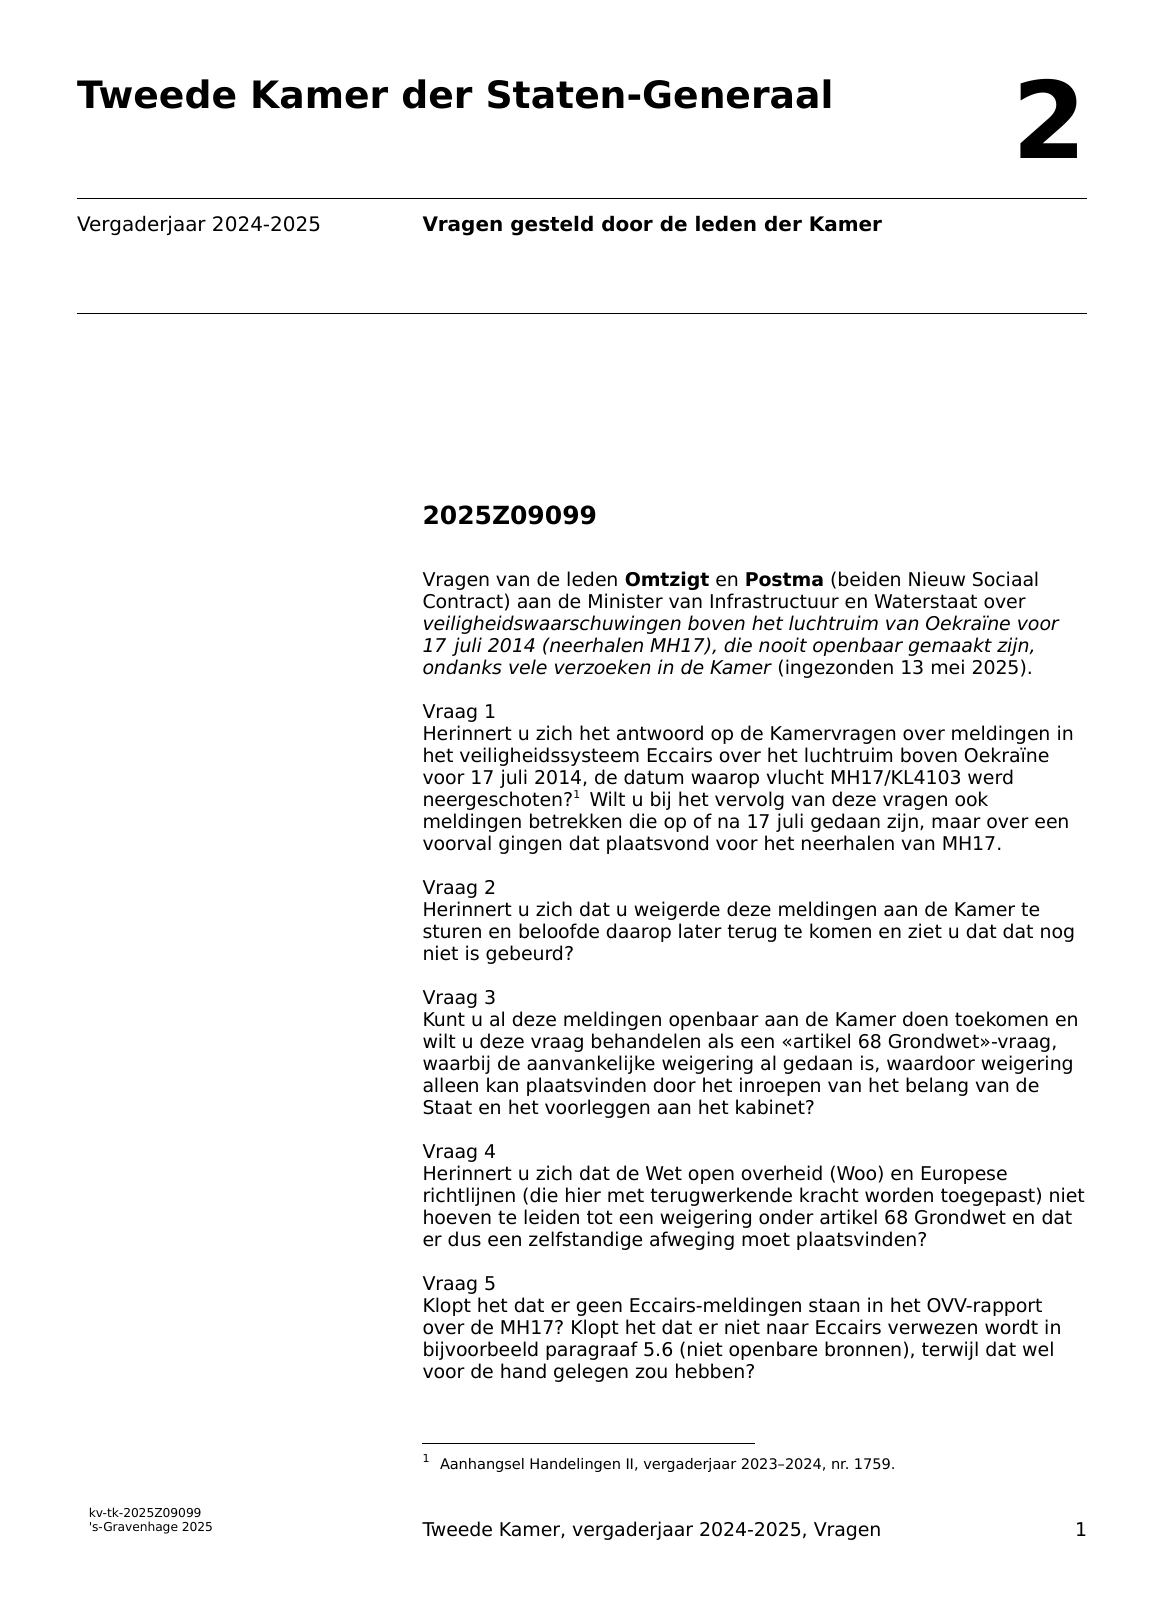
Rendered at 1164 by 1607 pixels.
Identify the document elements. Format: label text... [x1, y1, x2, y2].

text Vraag 3 [422, 987, 1087, 1009]
text 's-Gravenhage 2025 [88, 1520, 323, 1534]
text Herinnert u zich het antwoord op de Kamervragen over meldingen in het veiligheidssysteem Eccairs over het luchtruim boven Oekraïne voor 17 juli 2014, de datum waarop vlucht MH17/KL4103 werd neergeschoten? Wilt u bij het vervolg van deze vragen ook meldingen betrekken die op of na 17 juli gedaan zijn, maar over een voorval gingen dat plaatsvond voor het neerhalen van MH17. [422, 723, 1087, 855]
table_header 2 [886, 59, 1087, 198]
text Vragen van de leden Omtzigt en Postma (beiden Nieuw Sociaal Contract) aan de Minister van Infrastructuur en Waterstaat over veiligheidswaarschuwingen boven het luchtruim van Oekraïne voor 17 juli 2014 (neerhalen MH17), die nooit openbaar gemaakt zijn, ondanks vele verzoeken in de Kamer (ingezonden 13 mei 2025). [422, 569, 1087, 679]
table_cell Vergaderjaar 2024-2025 [77, 199, 422, 313]
text Vraag 2 [422, 877, 1087, 899]
text Klopt het dat er geen Eccairs-meldingen staan in het OVV-rapport over de MH17? Klopt het dat er niet naar Eccairs verwezen wordt in bijvoorbeeld paragraaf 5.6 (niet openbare bronnen), terwijl dat wel voor de hand gelegen zou hebben? [422, 1295, 1087, 1383]
text Aanhangsel Handelingen II, vergaderjaar 2023–2024, nr. 1759. [422, 1452, 1087, 1474]
text Herinnert u zich dat de Wet open overheid (Woo) en Europese richtlijnen (die hier met terugwerkende kracht worden toegepast) niet hoeven te leiden tot een weigering onder artikel 68 Grondwet en dat er dus een zelfstandige afweging moet plaatsvinden? [422, 1163, 1087, 1251]
text Vraag 5 [422, 1273, 1087, 1295]
text Herinnert u zich dat u weigerde deze meldingen aan de Kamer te sturen en beloofde daarop later terug te komen en ziet u dat dat nog niet is gebeurd? [422, 899, 1087, 965]
text Vraag 4 [422, 1141, 1087, 1163]
text Vraag 1 [422, 701, 1087, 723]
text Kunt u al deze meldingen openbaar aan de Kamer doen toekomen en wilt u deze vraag behandelen als een «artikel 68 Grondwet»-vraag, waarbij de aanvankelijke weigering al gedaan is, waardoor weigering alleen kan plaatsvinden door het inroepen van het belang van de Staat en het voorleggen aan het kabinet? [422, 1009, 1087, 1119]
table_cell Vragen gesteld door de leden der Kamer [422, 199, 1087, 313]
table_header Tweede Kamer der Staten-Generaal [77, 59, 886, 198]
text 2025Z09099 [422, 501, 1087, 531]
text kv-tk-2025Z09099 [88, 1506, 323, 1520]
